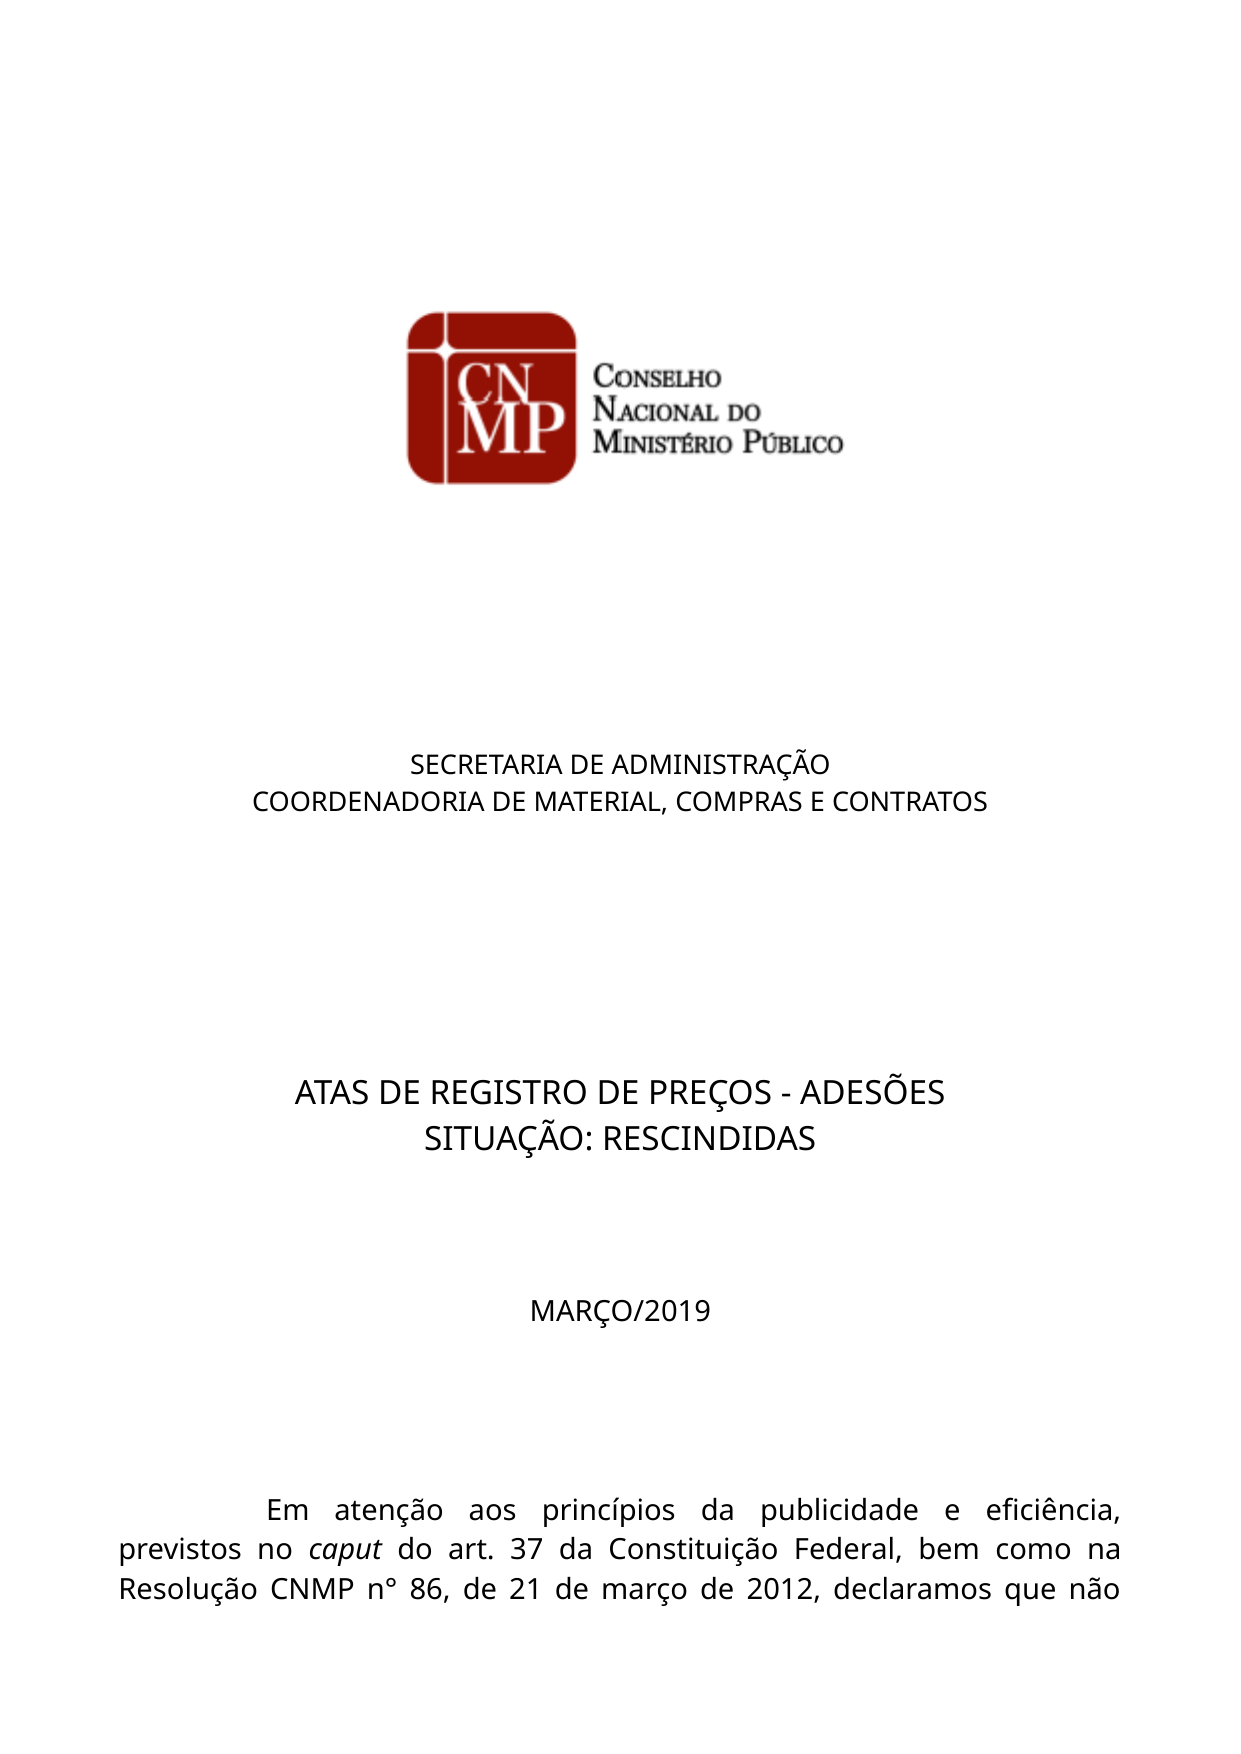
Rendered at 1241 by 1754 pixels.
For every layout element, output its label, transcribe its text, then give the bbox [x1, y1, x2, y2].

text ATAS DE REGISTRO DE PREÇOS - ADESÕES [118, 1069, 1122, 1114]
text Em atenção aos princípios da publicidade e eficiência, previstos no caput do art. 37 da Constituição Federal, bem como na Resolução CNMP n° 86, de 21 de março de 2012, declaramos que não [118, 1489, 1122, 1608]
text MARÇO/2019 [118, 1290, 1122, 1330]
text SITUAÇÃO: RESCINDIDAS [118, 1114, 1122, 1160]
text COORDENADORIA DE MATERIAL, COMPRAS E CONTRATOS [118, 782, 1122, 819]
text SECRETARIA DE ADMINISTRAÇÃO [118, 746, 1122, 782]
